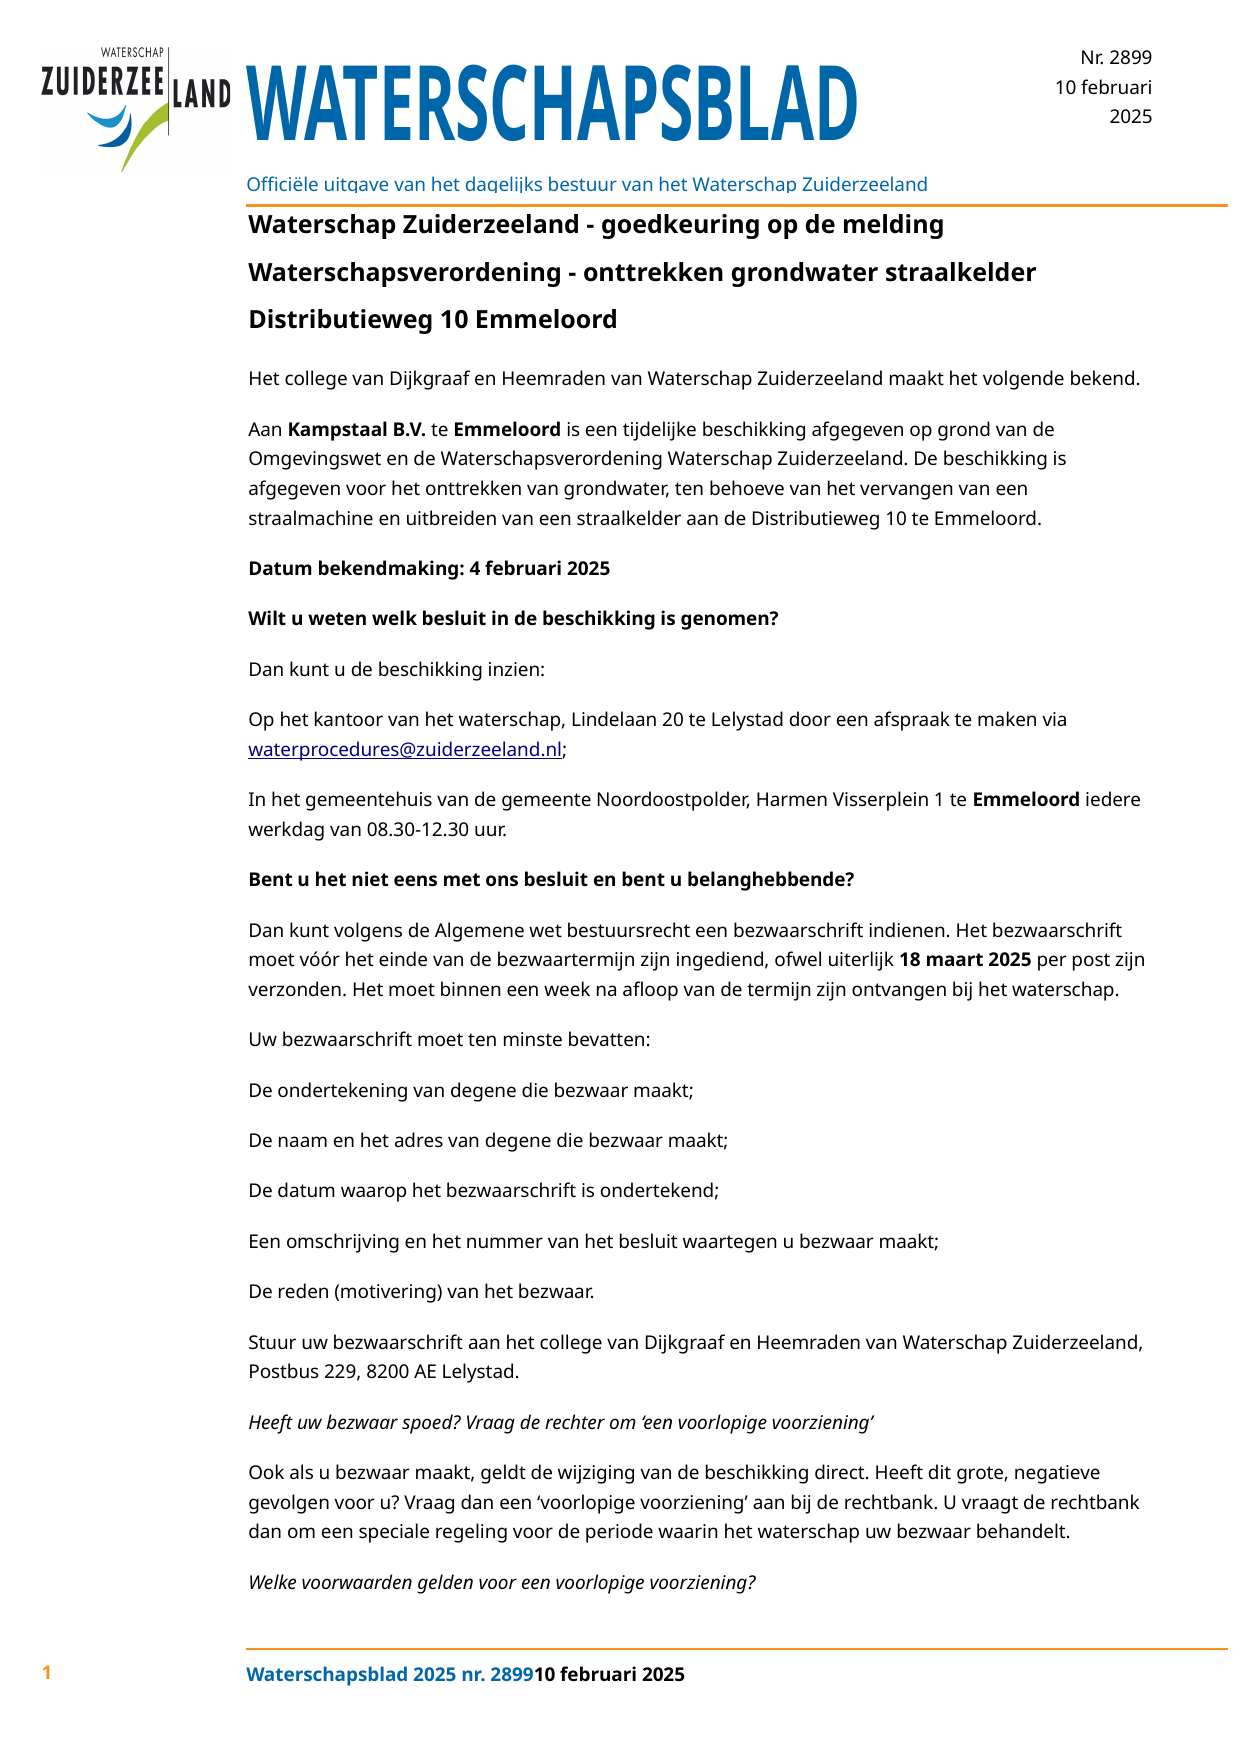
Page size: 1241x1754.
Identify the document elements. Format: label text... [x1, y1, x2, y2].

text De ondertekening van degene die bezwaar maakt; [248, 1077, 1152, 1102]
text Op het kantoor van het waterschap, Lindelaan 20 te Lelystad door een afspraak te maken via waterprocedures@zuiderzeeland.nl; [248, 706, 1152, 762]
text Welke voorwaarden gelden voor een voorlopige voorziening? [248, 1569, 1152, 1594]
picture [41, 47, 231, 172]
text De naam en het adres van degene die bezwaar maakt; [248, 1127, 1152, 1153]
text De datum waarop het bezwaarschrift is ondertekend; [248, 1178, 1152, 1203]
text Datum bekendmaking: 4 februari 2025 [248, 555, 1152, 581]
text Een omschrijving en het nummer van het besluit waartegen u bezwaar maakt; [248, 1228, 1152, 1254]
text In het gemeentehuis van de gemeente Noordoostpolder, Harmen Visserplein 1 te Emmeloord iedere werkdag van 08.30-12.30 uur. [248, 786, 1152, 842]
text Waterschap Zuiderzeeland - goedkeuring op de melding Waterschapsverordening - onttrekken grondwater straalkelder Distributieweg 10 Emmeloord [248, 207, 1152, 336]
text Aan Kampstaal B.V. te Emmeloord is een tijdelijke beschikking afgegeven op grond van de Omgevingswet en de Waterschapsverordening Waterschap Zuiderzeeland. De beschikking is afgegeven voor het onttrekken van grondwater, ten behoeve van het vervangen van een straalmachine en uitbreiden van een straalkelder aan de Distributieweg 10 te Emmeloord. [248, 416, 1152, 530]
text Stuur uw bezwaarschrift aan het college van Dijkgraaf en Heemraden van Waterschap Zuiderzeeland, Postbus 229, 8200 AE Lelystad. [248, 1329, 1152, 1384]
text Uw bezwaarschrift moet ten minste bevatten: [248, 1026, 1152, 1052]
text Heeft uw bezwaar spoed? Vraag de rechter om ‘een voorlopige voorziening’ [248, 1409, 1152, 1434]
text De reden (motivering) van het bezwaar. [248, 1278, 1152, 1304]
text Dan kunt volgens de Algemene wet bestuursrecht een bezwaarschrift indienen. Het bezwaarschrift moet vóór het einde van de bezwaartermijn zijn ingediend, ofwel uiterlijk 18 maart 2025 per post zijn verzonden. Het moet binnen een week na afloop van de termijn zijn ontvangen bij het waterschap. [248, 917, 1152, 1002]
text Dan kunt u de beschikking inzien: [248, 656, 1152, 682]
text Ook als u bezwaar maakt, geldt de wijziging van de beschikking direct. Heeft dit grote, negatieve gevolgen voor u? Vraag dan een ‘voorlopige voorziening’ aan bij de rechtbank. U vraagt de rechtbank dan om een speciale regeling voor de periode waarin het waterschap uw bezwaar behandelt. [248, 1459, 1152, 1544]
text Het college van Dijkgraaf en Heemraden van Waterschap Zuiderzeeland maakt het volgende bekend. [248, 366, 1152, 391]
text Wilt u weten welk besluit in de beschikking is genomen? [248, 606, 1152, 631]
text Bent u het niet eens met ons besluit en bent u belanghebbende? [248, 866, 1152, 892]
